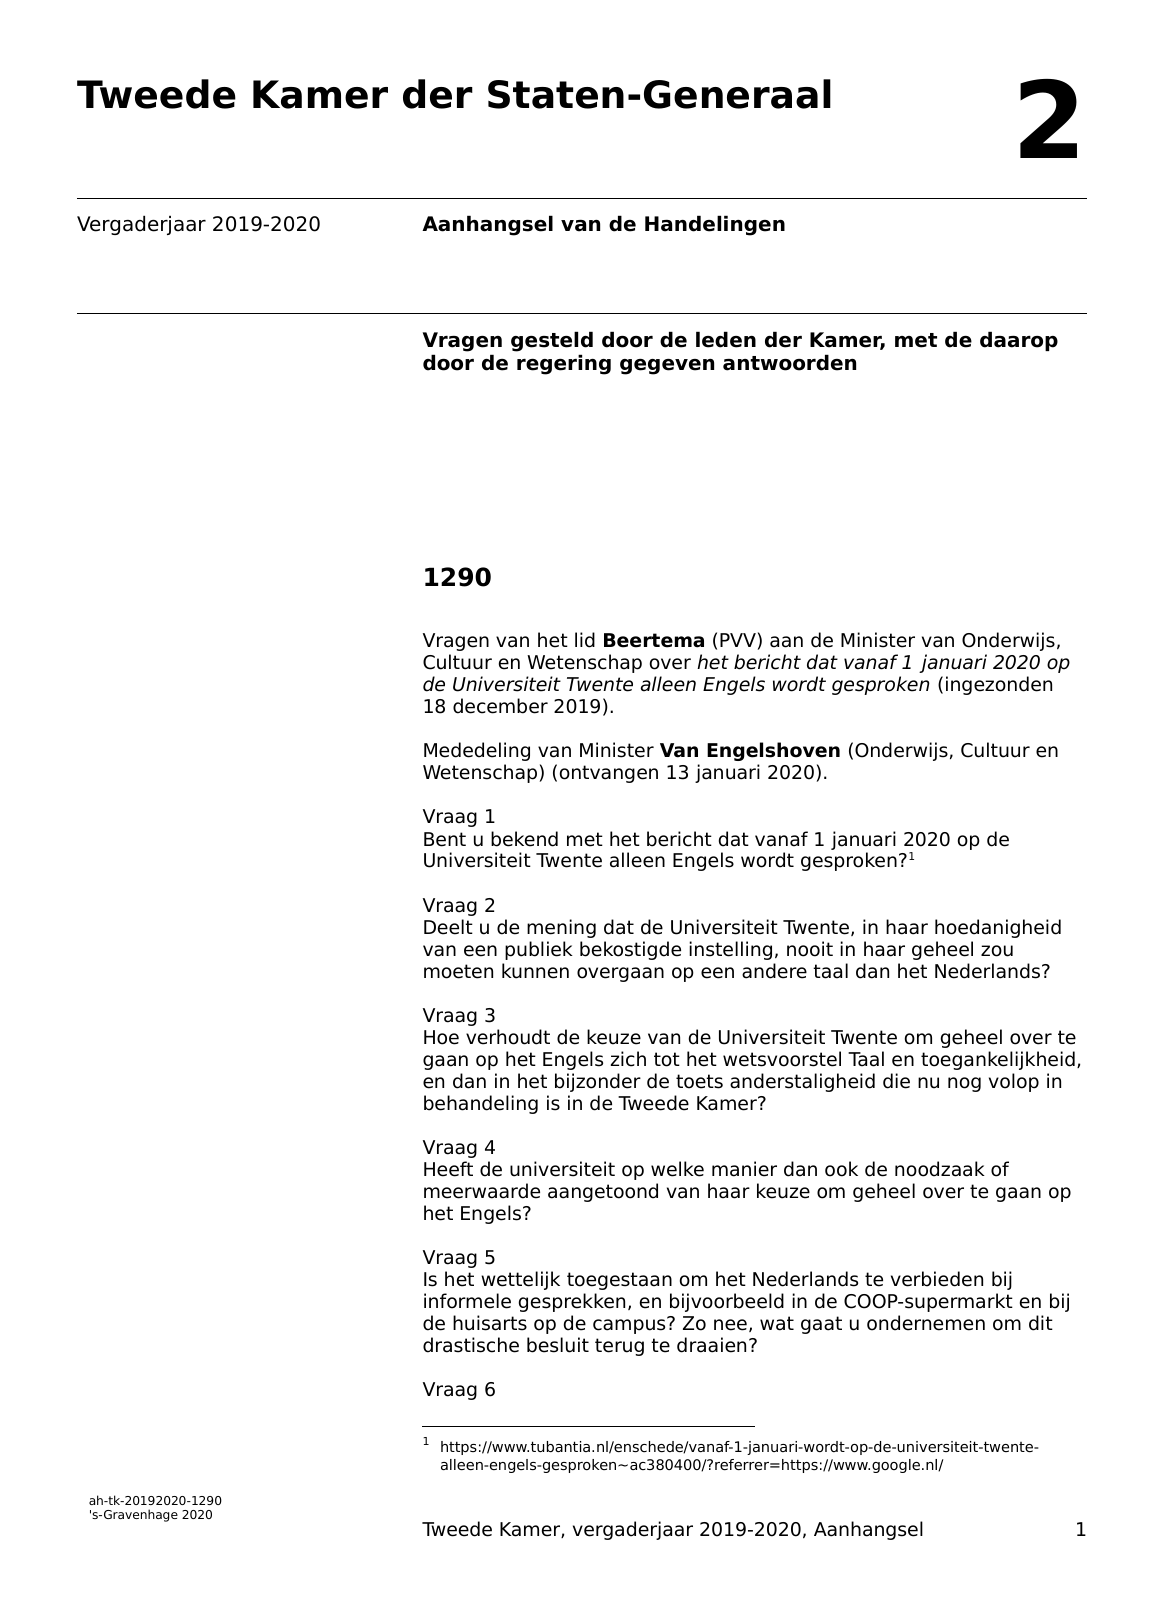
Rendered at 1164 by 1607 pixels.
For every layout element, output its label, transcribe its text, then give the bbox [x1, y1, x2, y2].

text 1290 [422, 563, 1087, 592]
text Heeft de universiteit op welke manier dan ook de noodzaak of meerwaarde aangetoond van haar keuze om geheel over te gaan op het Engels? [422, 1159, 1087, 1225]
text Vragen van het lid Beertema (PVV) aan de Minister van Onderwijs, Cultuur en Wetenschap over het bericht dat vanaf 1 januari 2020 op de Universiteit Twente alleen Engels wordt gesproken (ingezonden 18 december 2019). [422, 630, 1087, 718]
table_cell Vragen gesteld door de leden der Kamer, met de daarop door de regering gegeven antwoorden [422, 314, 1087, 375]
table_header 2 [886, 59, 1087, 198]
table_header Tweede Kamer der Staten-Generaal [77, 59, 886, 198]
table_cell [77, 314, 422, 375]
text https://www.tubantia.nl/enschede/vanaf-1-januari-wordt-op-de-universiteit-twente-alleen-engels-gesproken~ac380400/?referrer=https://www.google.nl/ [422, 1435, 1087, 1474]
text Is het wettelijk toegestaan om het Nederlands te verbieden bij informele gesprekken, en bijvoorbeeld in de COOP-supermarkt en bij de huisarts op de campus? Zo nee, wat gaat u ondernemen om dit drastische besluit terug te draaien? [422, 1269, 1087, 1357]
text Mededeling van Minister Van Engelshoven (Onderwijs, Cultuur en Wetenschap) (ontvangen 13 januari 2020). [422, 740, 1087, 784]
text 's-Gravenhage 2020 [88, 1508, 323, 1522]
text ah-tk-20192020-1290 [88, 1494, 323, 1508]
table_cell Vergaderjaar 2019-2020 [77, 199, 422, 313]
text Vraag 1 [422, 806, 1087, 828]
text Deelt u de mening dat de Universiteit Twente, in haar hoedanigheid van een publiek bekostigde instelling, nooit in haar geheel zou moeten kunnen overgaan op een andere taal dan het Nederlands? [422, 917, 1087, 982]
text Hoe verhoudt de keuze van de Universiteit Twente om geheel over te gaan op het Engels zich tot het wetsvoorstel Taal en toegankelijkheid, en dan in het bijzonder de toets anderstaligheid die nu nog volop in behandeling is in de Tweede Kamer? [422, 1027, 1087, 1114]
text Bent u bekend met het bericht dat vanaf 1 januari 2020 op de Universiteit Twente alleen Engels wordt gesproken? [422, 828, 1087, 872]
table_cell Aanhangsel van de Handelingen [422, 199, 1087, 313]
text Vraag 3 [422, 1005, 1087, 1027]
text Vraag 2 [422, 894, 1087, 917]
text Vraag 5 [422, 1247, 1087, 1269]
text Vraag 4 [422, 1137, 1087, 1159]
text Vraag 6 [422, 1379, 1087, 1401]
